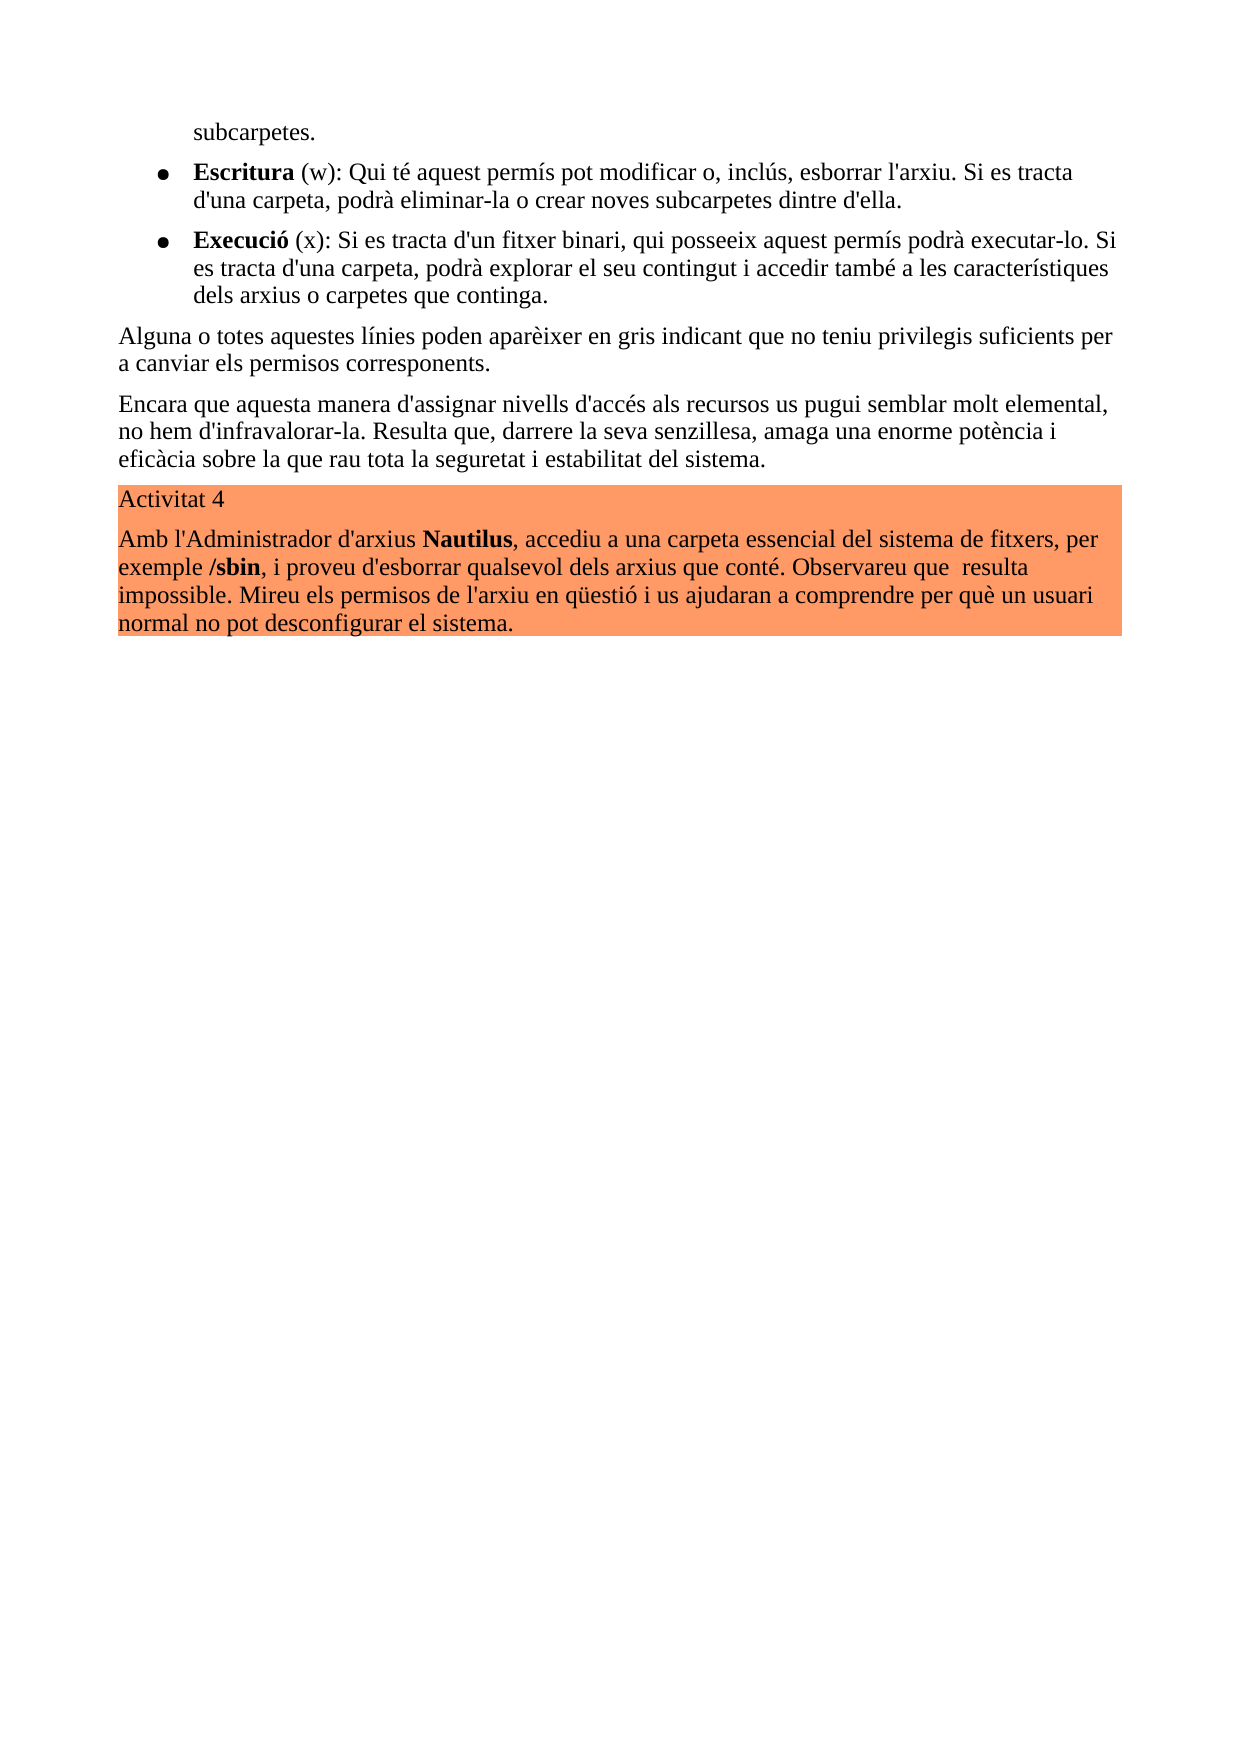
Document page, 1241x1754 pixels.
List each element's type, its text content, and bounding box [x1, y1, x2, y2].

list subcarpetes. [156, 118, 1122, 146]
text Alguna o totes aquestes línies poden aparèixer en gris indicant que no teniu privilegis suficients per a canviar els permisos corresponents. [118, 322, 1122, 377]
text Activitat 4 [118, 485, 1122, 513]
list Execució (x): Si es tracta d'un fitxer binari, qui posseeix aquest permís podrà executar-lo. Si es tracta d'una carpeta, podrà explorar el seu contingut i accedir també a les característiques dels arxius o carpetes que continga. [156, 226, 1122, 309]
list Escritura (w): Qui té aquest permís pot modificar o, inclús, esborrar l'arxiu. Si es tracta d'una carpeta, podrà eliminar-la o crear noves subcarpetes dintre d'ella. [156, 158, 1122, 214]
text Amb l'Administrador d'arxius Nautilus, accediu a una carpeta essencial del sistema de fitxers, per exemple /sbin, i proveu d'esborrar qualsevol dels arxius que conté. Observareu que resulta impossible. Mireu els permisos de l'arxiu en qüestió i us ajudaran a comprendre per què un usuari normal no pot desconfigurar el sistema. [118, 526, 1122, 636]
text Encara que aquesta manera d'assignar nivells d'accés als recursos us pugui semblar molt elemental, no hem d'infravalorar-la. Resulta que, darrere la seva senzillesa, amaga una enorme potència i eficàcia sobre la que rau tota la seguretat i estabilitat del sistema. [118, 390, 1122, 473]
